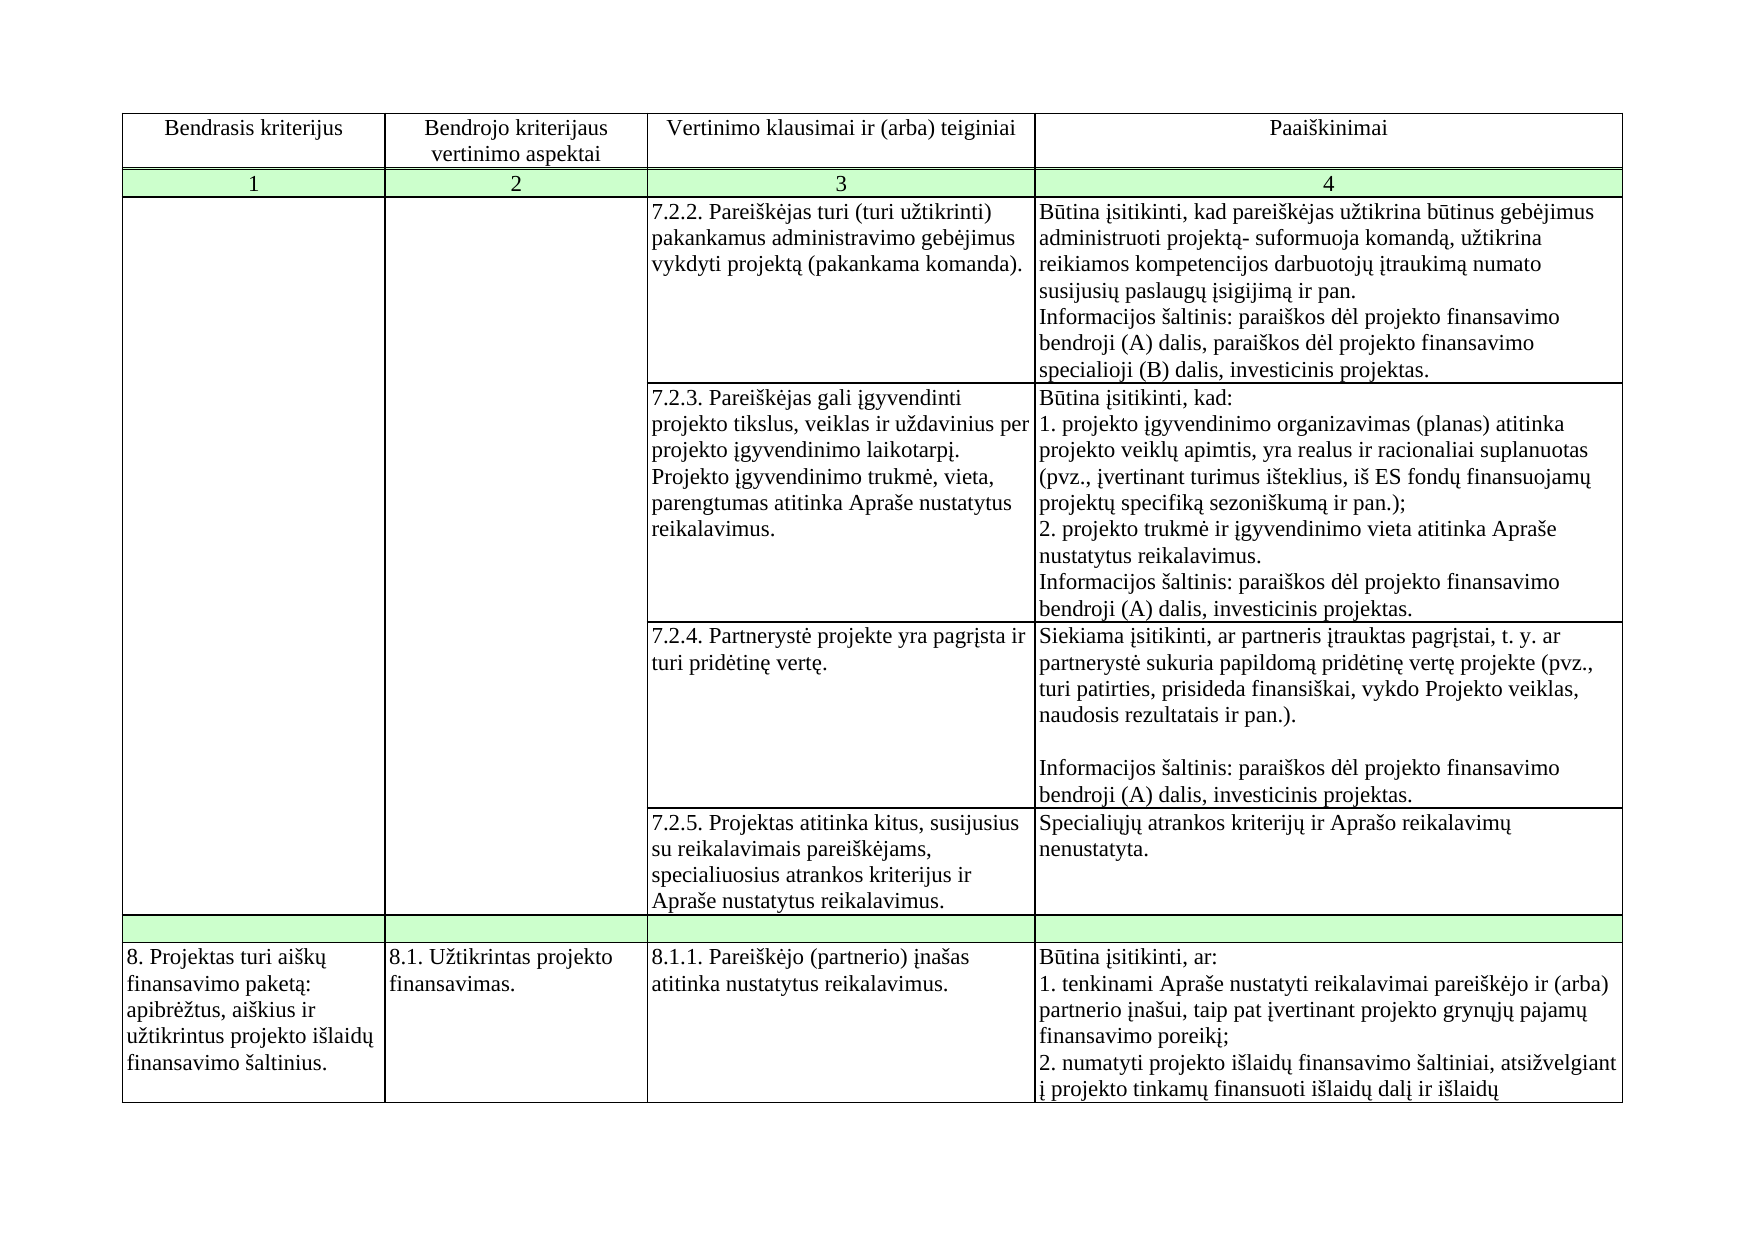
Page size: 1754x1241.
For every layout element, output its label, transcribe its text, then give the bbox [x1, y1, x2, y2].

table_header Paaiškinimai [1036, 114, 1622, 167]
table_cell Siekiama įsitikinti, ar partneris įtrauktas pagrįstai, t. y. ar partnerystė sukuria papildomą pridėtinę vertę projekte (pvz., turi patirties, prisideda finansiškai, vykdo Projekto veiklas, naudosis rezultatais ir pan.). Informacijos šaltinis: paraiškos dėl projekto finansavimo bendroji (A) dalis, investicinis projektas. [1036, 623, 1622, 807]
table_cell 8.1.1. Pareiškėjo (partnerio) įnašas atitinka nustatytus reikalavimus. [648, 943, 1034, 1102]
table_cell 7.2.4. Partnerystė projekte yra pagrįsta ir turi pridėtinę vertę. [648, 623, 1034, 807]
table_cell 7.2.5. Projektas atitinka kitus, susijusius su reikalavimais pareiškėjams, specialiuosius atrankos kriterijus ir Apraše nustatytus reikalavimus. [648, 809, 1034, 914]
table_cell 1 [123, 170, 384, 196]
table_cell 4 [1036, 170, 1622, 196]
table_cell 7.2.2. Pareiškėjas turi (turi užtikrinti) pakankamus administravimo gebėjimus vykdyti projektą (pakankama komanda). [648, 198, 1034, 382]
table_cell [123, 916, 384, 942]
table_cell Specialiųjų atrankos kriterijų ir Aprašo reikalavimų nenustatyta. [1036, 809, 1622, 914]
table_cell 8. Projektas turi aiškų finansavimo paketą: apibrėžtus, aiškius ir užtikrintus projekto išlaidų finansavimo šaltinius. [123, 943, 384, 1102]
table_cell Būtina įsitikinti, ar: 1. tenkinami Apraše nustatyti reikalavimai pareiškėjo ir (arba) partnerio įnašui, taip pat įvertinant projekto grynųjų pajamų finansavimo poreikį; 2. numatyti projekto išlaidų finansavimo šaltiniai, atsižvelgiant į projekto tinkamų finansuoti išlaidų dalį ir išlaidų [1036, 943, 1622, 1102]
table_cell Būtina įsitikinti, kad: 1. projekto įgyvendinimo organizavimas (planas) atitinka projekto veiklų apimtis, yra realus ir racionaliai suplanuotas (pvz., įvertinant turimus išteklius, iš ES fondų finansuojamų projektų specifiką sezoniškumą ir pan.); 2. projekto trukmė ir įgyvendinimo vieta atitinka Apraše nustatytus reikalavimus. Informacijos šaltinis: paraiškos dėl projekto finansavimo bendroji (A) dalis, investicinis projektas. [1036, 384, 1622, 621]
table_cell 7.2.3. Pareiškėjas gali įgyvendinti projekto tikslus, veiklas ir uždavinius per projekto įgyvendinimo laikotarpį. Projekto įgyvendinimo trukmė, vieta, parengtumas atitinka Apraše nustatytus reikalavimus. [648, 384, 1034, 621]
table_cell [123, 198, 384, 914]
table_cell [648, 916, 1034, 942]
table_header Bendrasis kriterijus [123, 114, 384, 167]
table_cell 3 [648, 170, 1034, 196]
table_cell 2 [386, 170, 647, 196]
table_cell [1036, 916, 1622, 942]
table_header Vertinimo klausimai ir (arba) teiginiai [648, 114, 1034, 167]
table_cell Būtina įsitikinti, kad pareiškėjas užtikrina būtinus gebėjimus administruoti projektą- suformuoja komandą, užtikrina reikiamos kompetencijos darbuotojų įtraukimą numato susijusių paslaugų įsigijimą ir pan. Informacijos šaltinis: paraiškos dėl projekto finansavimo bendroji (A) dalis, paraiškos dėl projekto finansavimo specialioji (B) dalis, investicinis projektas. [1036, 198, 1622, 382]
table_cell 8.1. Užtikrintas projekto finansavimas. [386, 943, 647, 1102]
table_cell [386, 916, 647, 942]
table_cell [386, 198, 647, 914]
table_header Bendrojo kriterijaus vertinimo aspektai [386, 114, 647, 167]
